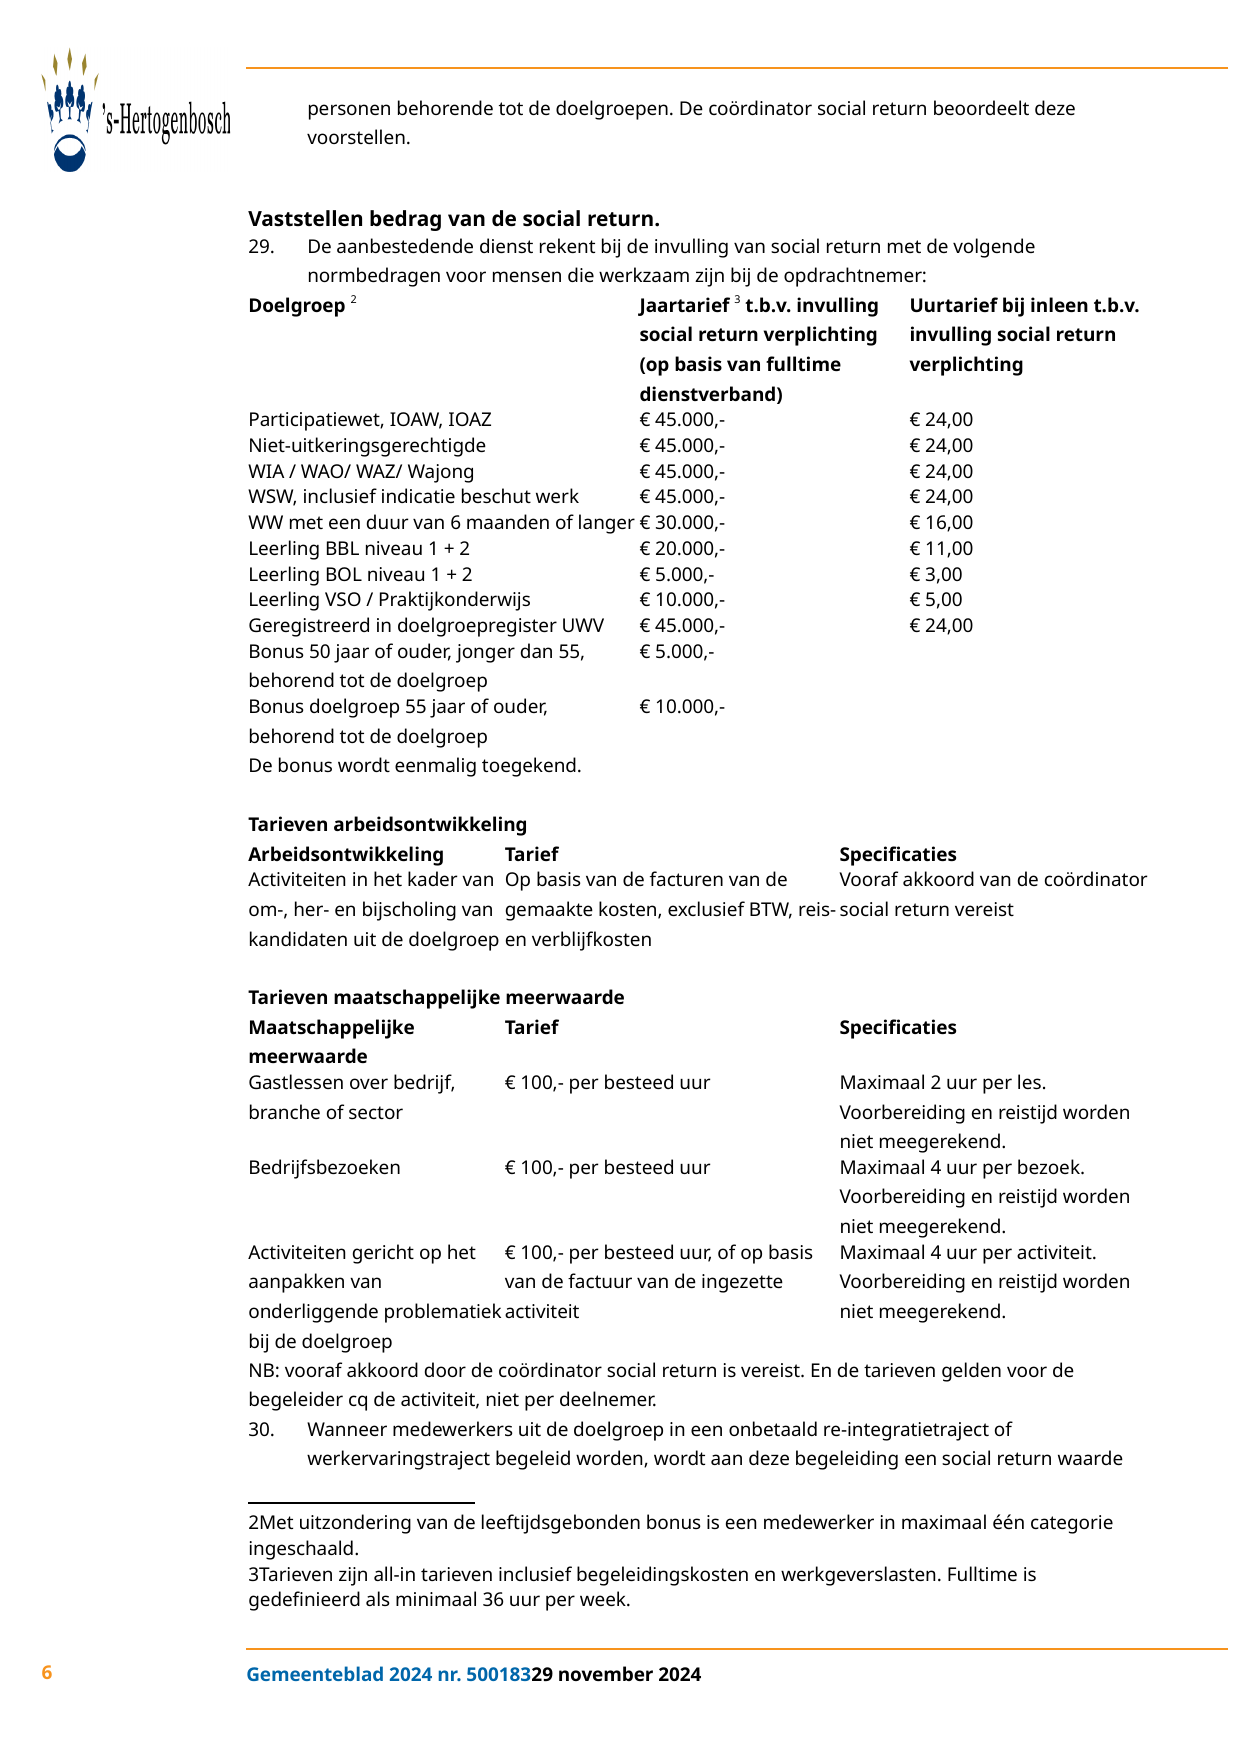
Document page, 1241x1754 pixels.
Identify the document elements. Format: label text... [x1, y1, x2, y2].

list personen behorende tot de doelgroepen. De coördinator social return beoordeelt deze voorstellen. [248, 95, 1152, 150]
table_cell Activiteiten in het kader van om-, her- en bijscholing van kandidaten uit de doelgroep [248, 867, 504, 951]
text NB: vooraf akkoord door de coördinator social return is vereist. En de tarieven gelden voor de begeleider cq de activiteit, niet per deelnemer. [248, 1357, 1152, 1412]
table_cell € 5.000,- [639, 561, 909, 587]
table_cell € 10.000,- [639, 587, 909, 612]
table_cell Bedrijfsbezoeken [248, 1154, 504, 1239]
text Vaststellen bedrag van de social return. [248, 204, 1152, 233]
table_cell Gastlessen over bedrijf, branche of sector [248, 1069, 504, 1154]
table_cell Bonus doelgroep 55 jaar of ouder, behorend tot de doelgroep [248, 694, 639, 749]
text Tarieven maatschappelijke meerwaarde [248, 984, 1152, 1010]
table_header Uurtarief bij inleen t.b.v. invulling social return verplichting [909, 292, 1152, 407]
table_cell € 100,- per besteed uur [505, 1154, 839, 1239]
list De aanbestedende dienst rekent bij de invulling van social return met de volgende normbedragen voor mensen die werkzaam zijn bij de opdrachtnemer: [248, 233, 1152, 288]
table_cell € 45.000,- [639, 407, 909, 432]
table_cell € 30.000,- [639, 510, 909, 535]
table_cell € 24,00 [909, 458, 1152, 484]
list Wanneer medewerkers uit de doelgroep in een onbetaald re-integratietraject of werkervaringstraject begeleid worden, wordt aan deze begeleiding een social return waarde [248, 1416, 1152, 1471]
table_cell € 45.000,- [639, 458, 909, 484]
table_header Tarief [505, 1014, 839, 1069]
table_cell € 10.000,- [639, 694, 909, 749]
table_cell Maximaal 2 uur per les. Voorbereiding en reistijd worden niet meegerekend. [839, 1069, 1152, 1154]
table_cell € 16,00 [909, 510, 1152, 535]
table_cell Leerling BBL niveau 1 + 2 [248, 535, 639, 561]
table_header Specificaties [839, 1014, 1152, 1069]
table_cell Geregistreerd in doelgroepregister UWV [248, 613, 639, 638]
table_cell € 100,- per besteed uur [505, 1069, 839, 1154]
table_header Specificaties [839, 841, 1152, 867]
table_cell € 3,00 [909, 561, 1152, 587]
table_cell € 45.000,- [639, 484, 909, 509]
table_cell [909, 694, 1152, 749]
table_header Doelgroep [248, 292, 639, 407]
table_cell € 100,- per besteed uur, of op basis van de factuur van de ingezette activiteit [505, 1239, 839, 1353]
picture [41, 47, 231, 172]
table_cell € 24,00 [909, 432, 1152, 458]
table_cell Maximaal 4 uur per activiteit. Voorbereiding en reistijd worden niet meegerekend. [839, 1239, 1152, 1353]
table_cell € 5,00 [909, 587, 1152, 612]
table_cell Vooraf akkoord van de coördinator social return vereist [839, 867, 1152, 951]
table_cell Op basis van de facturen van de gemaakte kosten, exclusief BTW, reis- en verblijfkosten [505, 867, 839, 951]
table_cell Niet-uitkeringsgerechtigde [248, 432, 639, 458]
table_cell Participatiewet, IOAW, IOAZ [248, 407, 639, 432]
table_cell € 45.000,- [639, 432, 909, 458]
table_cell Leerling BOL niveau 1 + 2 [248, 561, 639, 587]
table_cell Maximaal 4 uur per bezoek. Voorbereiding en reistijd worden niet meegerekend. [839, 1154, 1152, 1239]
text Tarieven arbeidsontwikkeling [248, 811, 1152, 837]
table_cell € 20.000,- [639, 535, 909, 561]
table_cell Leerling VSO / Praktijkonderwijs [248, 587, 639, 612]
table_cell € 24,00 [909, 613, 1152, 638]
table_cell € 24,00 [909, 484, 1152, 509]
table_cell € 24,00 [909, 407, 1152, 432]
table_cell WW met een duur van 6 maanden of langer [248, 510, 639, 535]
table_header Arbeidsontwikkeling [248, 841, 504, 867]
table_header Maatschappelijke meerwaarde [248, 1014, 504, 1069]
table_cell Activiteiten gericht op het aanpakken van onderliggende problematiek bij de doelgroep [248, 1239, 504, 1353]
table_cell WSW, inclusief indicatie beschut werk [248, 484, 639, 509]
text De bonus wordt eenmalig toegekend. [248, 752, 1152, 778]
table_header Jaartarief t.b.v. invulling social return verplichting (op basis van fulltime dienstverband) [639, 292, 909, 407]
table_cell WIA / WAO/ WAZ/ Wajong [248, 458, 639, 484]
table_cell Bonus 50 jaar of ouder, jonger dan 55, behorend tot de doelgroep [248, 638, 639, 693]
table_cell € 5.000,- [639, 638, 909, 693]
table_cell € 11,00 [909, 535, 1152, 561]
table_cell € 45.000,- [639, 613, 909, 638]
table_header Tarief [505, 841, 839, 867]
table_cell [909, 638, 1152, 693]
